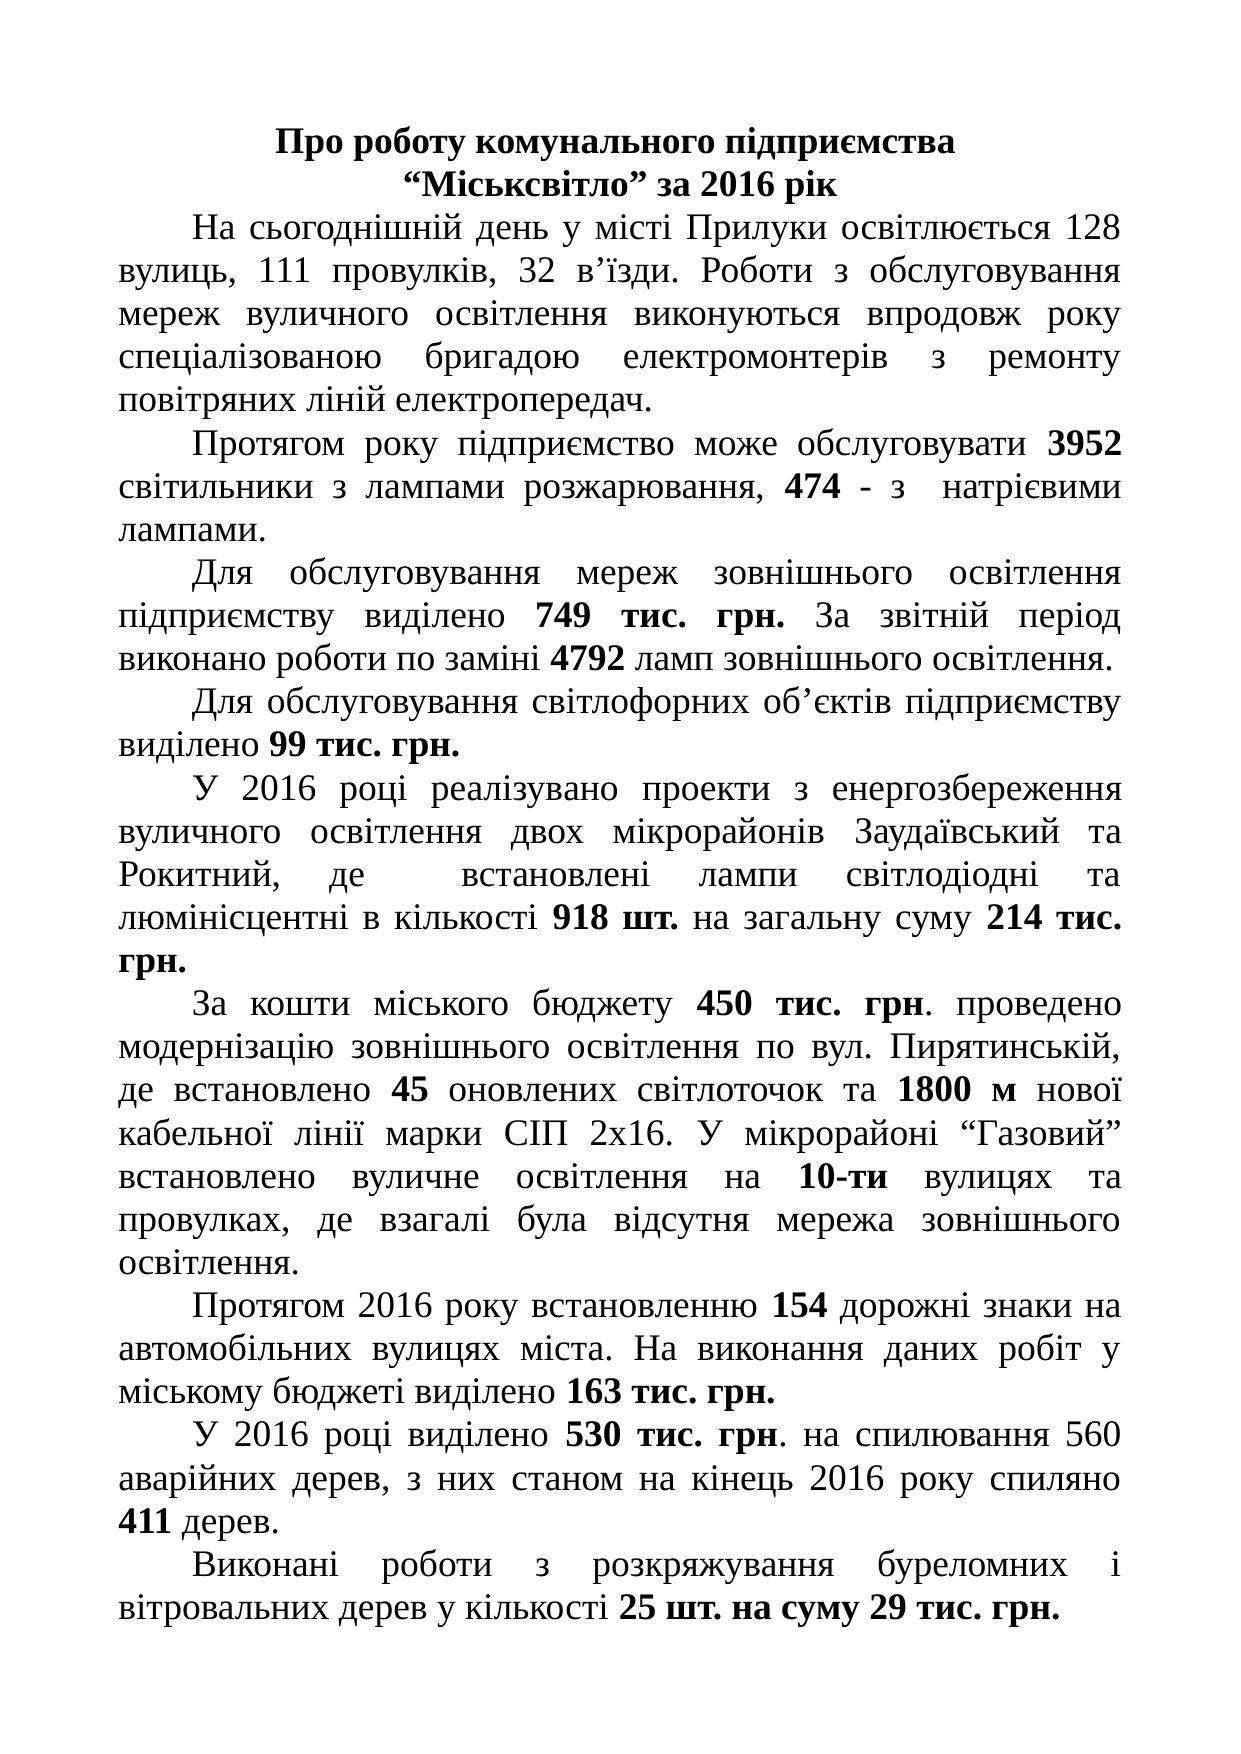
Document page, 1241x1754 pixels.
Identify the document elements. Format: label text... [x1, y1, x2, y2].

text Про роботу комунального підприємства [118, 118, 1122, 161]
text Протягом 2016 року встановленню 154 дорожні знаки на автомобільних вулицях міста. На виконання даних робіт у міському бюджеті виділено 163 тис. грн. [118, 1282, 1122, 1412]
text “Міськсвітло” за 2016 рік [118, 161, 1122, 204]
text У 2016 році реалізувано проекти з енергозбереження вуличного освітлення двох мікрорайонів Заудаївський та Рокитний, де встановлені лампи світлодіодні та люмінісцентні в кількості 918 шт. на загальну суму 214 тис. грн. [118, 765, 1122, 981]
text Протягом року підприємство може обслуговувати 3952 світильники з лампами розжарювання, 474 - з натрієвими лампами. [118, 420, 1122, 549]
text На сьогоднішній день у місті Прилуки освітлюється 128 вулиць, 111 провулків, 32 в’їзди. Роботи з обслуговування мереж вуличного освітлення виконуються впродовж року спеціалізованою бригадою електромонтерів з ремонту повітряних ліній електропередач. [118, 204, 1122, 420]
text Для обслуговування світлофорних об’єктів підприємству виділено 99 тис. грн. [118, 679, 1122, 765]
text Виконані роботи з розкряжування буреломних і вітровальних дерев у кількості 25 шт. на суму 29 тис. грн. [118, 1541, 1122, 1627]
text За кошти міського бюджету 450 тис. грн. проведено модернізацію зовнішнього освітлення по вул. Пирятинській, де встановлено 45 оновлених світлоточок та 1800 м нової кабельної лінії марки СІП 2х16. У мікрорайоні “Газовий” встановлено вуличне освітлення на 10-ти вулицях та провулках, де взагалі була відсутня мережа зовнішнього освітлення. [118, 981, 1122, 1282]
text Для обслуговування мереж зовнішнього освітлення підприємству виділено 749 тис. грн. За звітній період виконано роботи по заміні 4792 ламп зовнішнього освітлення. [118, 549, 1122, 679]
text У 2016 році виділено 530 тис. грн. на спилювання 560 аварійних дерев, з них станом на кінець 2016 року спиляно 411 дерев. [118, 1412, 1122, 1541]
